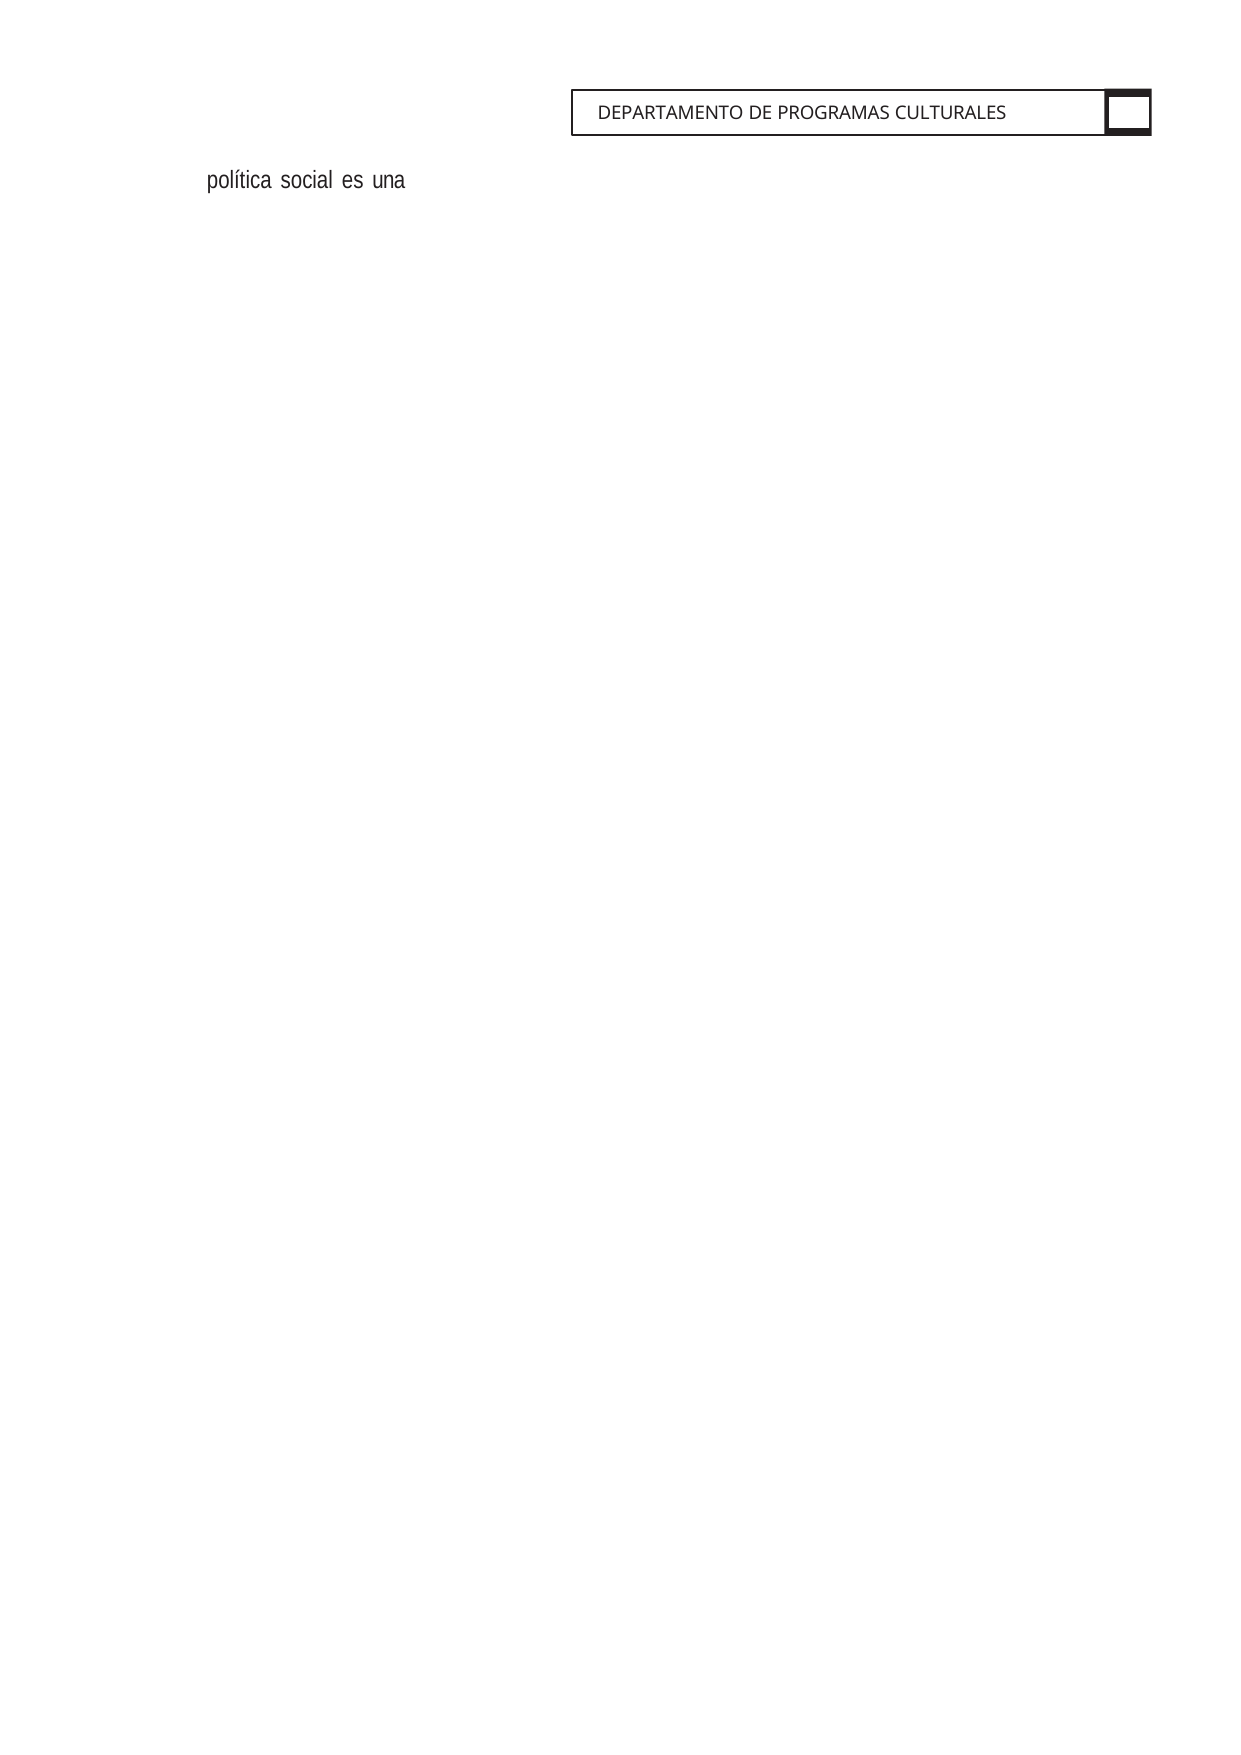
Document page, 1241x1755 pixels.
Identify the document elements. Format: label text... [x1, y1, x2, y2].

text política social es una [207, 165, 1034, 193]
